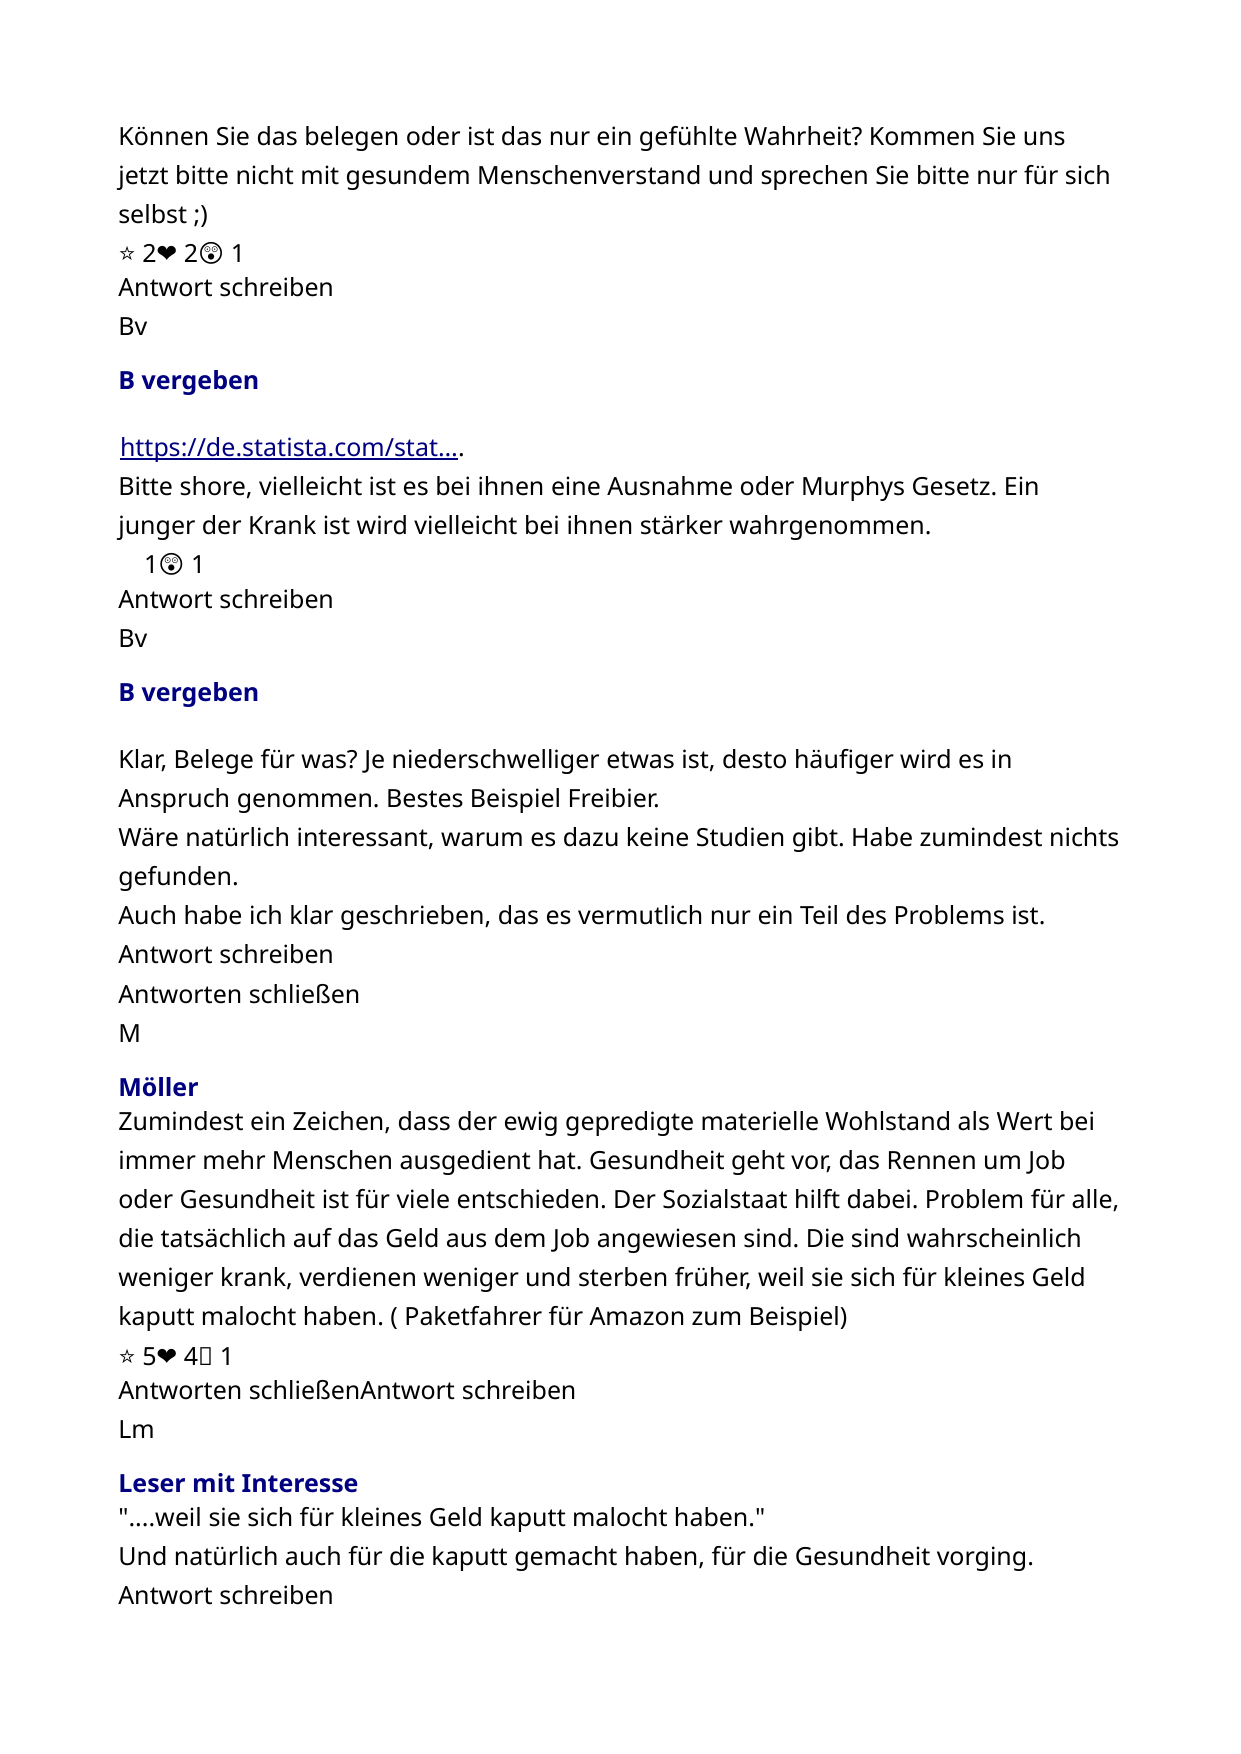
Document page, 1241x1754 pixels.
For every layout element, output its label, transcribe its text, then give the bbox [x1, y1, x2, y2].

text Wäre natürlich interessant, warum es dazu keine Studien gibt. Habe zumindest nichts gefunden. [118, 819, 1122, 893]
text Bitte shore, vielleicht ist es bei ihnen eine Ausnahme oder Murphys Gesetz. Ein junger der Krank ist wird vielleicht bei ihnen stärker wahrgenommen. [118, 469, 1122, 542]
text https://de.statista.com/stat…. [118, 430, 1122, 464]
subtitle Möller [118, 1069, 1122, 1103]
text M [118, 1015, 1122, 1049]
text Auch habe ich klar geschrieben, das es vermutlich nur ein Teil des Problems ist. [118, 898, 1122, 932]
text Antworten schließen [118, 976, 1122, 1010]
text Bv [118, 620, 1122, 654]
text Und natürlich auch für die kaputt gemacht haben, für die Gesundheit vorging. [118, 1538, 1122, 1572]
text 🤨 1😲 1 [118, 547, 1122, 581]
text Klar, Belege für was? Je niederschwelliger etwas ist, desto häufiger wird es in Anspruch genommen. Bestes Beispiel Freibier. [118, 741, 1122, 814]
text Antwort schreiben [118, 581, 1122, 615]
text Lm [118, 1411, 1122, 1446]
subtitle B vergeben [118, 674, 1122, 708]
text Antworten schließenAntwort schreiben [118, 1372, 1122, 1406]
subtitle Leser mit Interesse [118, 1465, 1122, 1499]
text Antwort schreiben [118, 270, 1122, 304]
text Können Sie das belegen oder ist das nur ein gefühlte Wahrheit? Kommen Sie uns jetzt bitte nicht mit gesundem Menschenverstand und sprechen Sie bitte nur für sich selbst ;) [118, 118, 1122, 231]
text ⭐️ 2❤️ 2😲 1 [118, 236, 1122, 270]
text Antwort schreiben [118, 937, 1122, 971]
text Zumindest ein Zeichen, dass der ewig gepredigte materielle Wohlstand als Wert bei immer mehr Menschen ausgedient hat. Gesundheit geht vor, das Rennen um Job oder Gesundheit ist für viele entschieden. Der Sozialstaat hilft dabei. Problem für alle, die tatsächlich auf das Geld aus dem Job angewiesen sind. Die sind wahrscheinlich weniger krank, verdienen weniger und sterben früher, weil sie sich für kleines Geld kaputt malocht haben. ( Paketfahrer für Amazon zum Beispiel) [118, 1103, 1122, 1333]
text Bv [118, 309, 1122, 343]
text Antwort schreiben [118, 1578, 1122, 1612]
text "....weil sie sich für kleines Geld kaputt malocht haben." [118, 1499, 1122, 1533]
text ⭐️ 5❤️ 4🙁 1 [118, 1338, 1122, 1372]
subtitle B vergeben [118, 363, 1122, 397]
